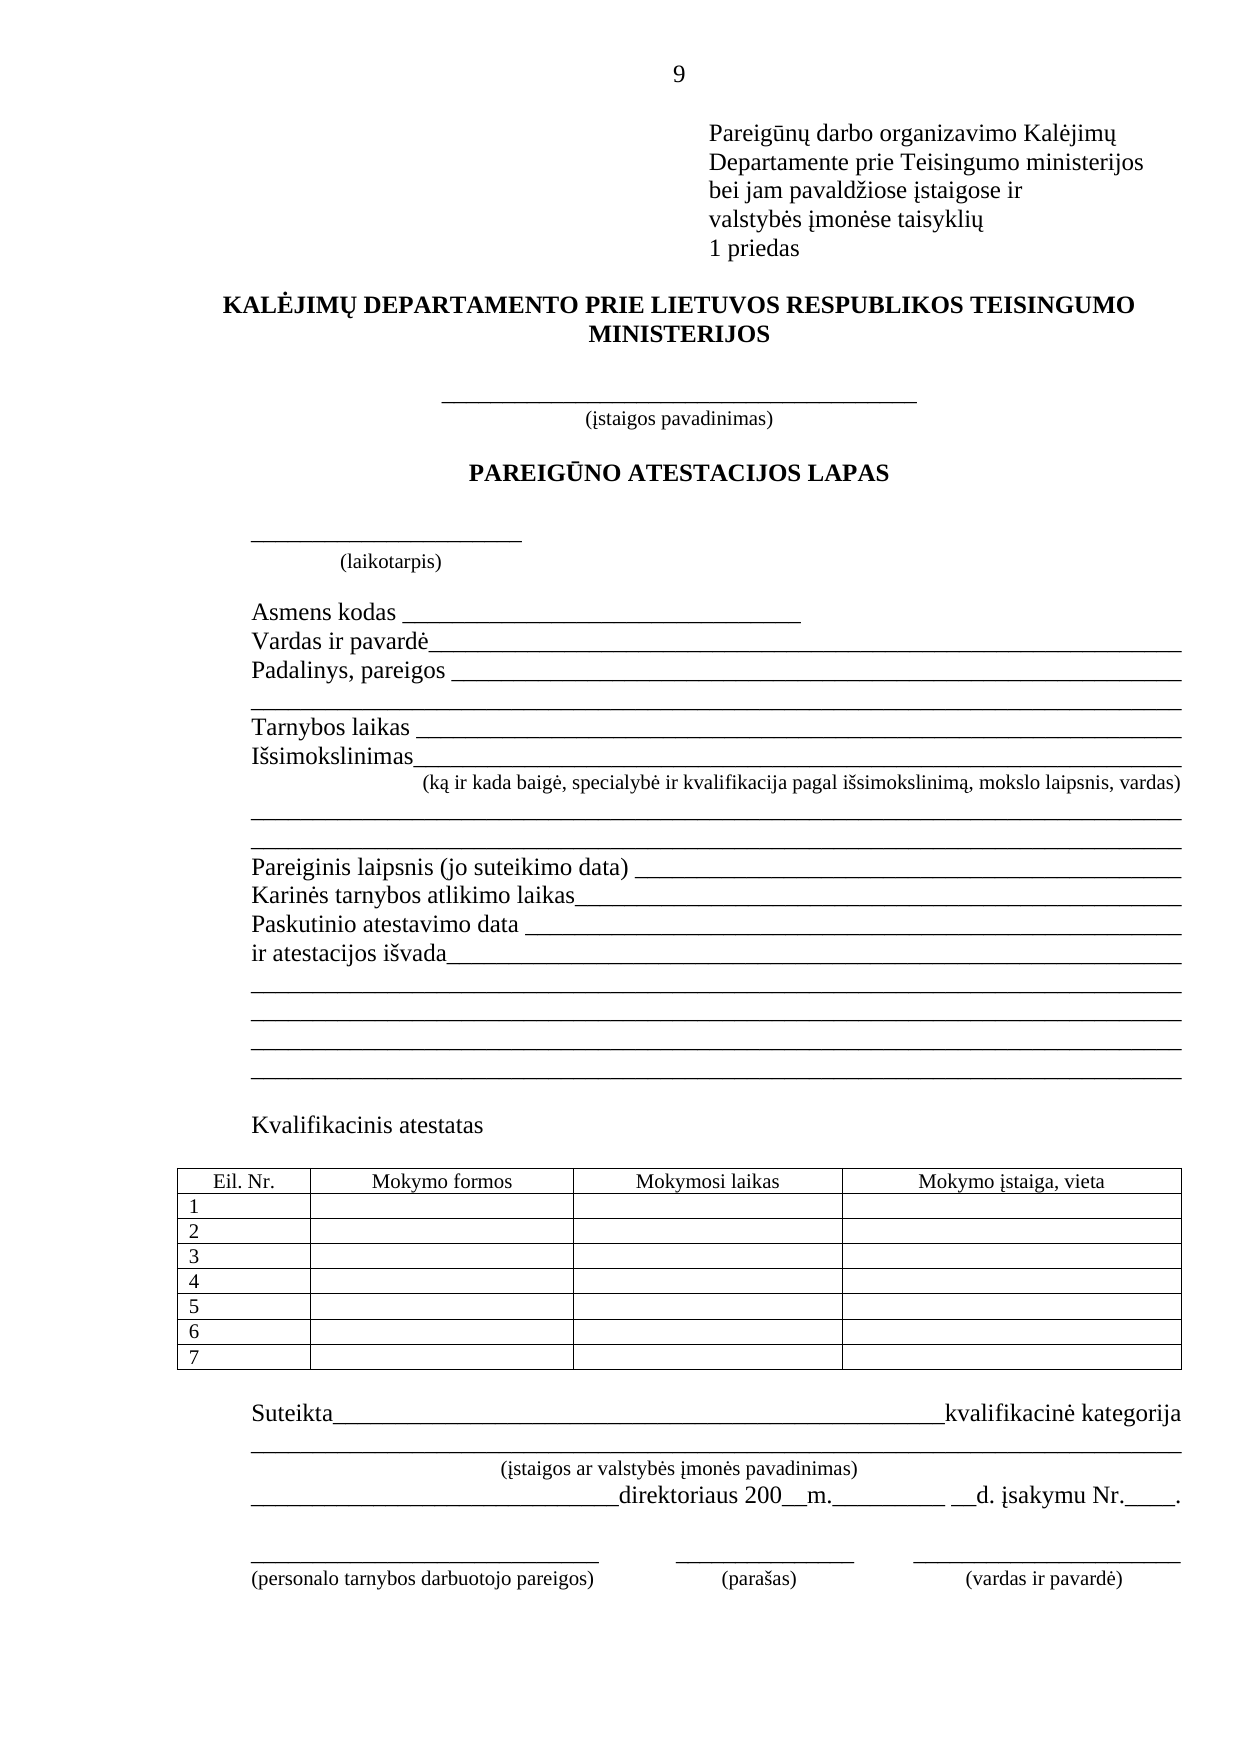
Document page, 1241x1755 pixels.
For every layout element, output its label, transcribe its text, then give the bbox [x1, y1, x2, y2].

table_cell 1 [178, 1194, 310, 1218]
text Suteikta kvalifikacinė kategorija [177, 1398, 1181, 1427]
text Pareigūnų darbo organizavimo Kalėjimų [709, 118, 1181, 147]
table_cell 5 [178, 1294, 310, 1318]
text ir atestacijos išvada [177, 938, 1181, 967]
table_cell [843, 1194, 1181, 1218]
table_cell [843, 1345, 1181, 1369]
text bei jam pavaldžiose įstaigose ir [177, 176, 1181, 204]
text Pareiginis laipsnis (jo suteikimo data) [177, 852, 1181, 880]
text (įstaigos pavadinimas) [177, 406, 1181, 430]
table_cell [843, 1294, 1181, 1318]
table_cell [574, 1269, 842, 1293]
table_header Mokymo formos [311, 1169, 573, 1193]
text 1 priedas [177, 233, 1181, 262]
text (ką ir kada baigė, specialybė ir kvalifikacija pagal išsimokslinimą, mokslo laipsnis, vardas) [177, 770, 1181, 794]
table_header Eil. Nr. [178, 1169, 310, 1193]
text Departamente prie Teisingumo ministerijos [177, 147, 1181, 176]
table_cell [574, 1345, 842, 1369]
table_cell [311, 1294, 573, 1318]
table_cell 6 [178, 1320, 310, 1343]
table_cell [311, 1320, 573, 1343]
text Kvalifikacinis atestatas [177, 1110, 1181, 1139]
table_cell 3 [178, 1244, 310, 1268]
text Padalinys, pareigos [177, 655, 1181, 684]
table_cell [843, 1269, 1181, 1293]
table_cell [843, 1320, 1181, 1343]
table_cell [574, 1244, 842, 1268]
table_header Mokymosi laikas [574, 1169, 842, 1193]
table_cell [311, 1194, 573, 1218]
text Karinės tarnybos atlikimo laikas [177, 880, 1181, 909]
table_header Mokymo įstaiga, vieta [843, 1169, 1181, 1193]
text (įstaigos ar valstybės įmonės pavadinimas) [177, 1456, 1181, 1480]
table_cell [311, 1269, 573, 1293]
table_cell [843, 1244, 1181, 1268]
table_cell [311, 1219, 573, 1243]
text Tarnybos laikas [177, 712, 1181, 741]
text Vardas ir pavardė [177, 626, 1181, 655]
table_cell [574, 1194, 842, 1218]
table_cell [574, 1294, 842, 1318]
text KALĖJIMŲ DEPARTAMENTO PRIE LIETUVOS RESPUBLIKOS TEISINGUMO MINISTERIJOS [177, 291, 1181, 348]
text valstybės įmonėse taisyklių [177, 204, 1181, 233]
text direktoriaus 200__m._________ __d. įsakymu Nr.____. [177, 1480, 1181, 1509]
text Išsimokslinimas [177, 741, 1181, 770]
text PAREIGŪNO ATESTACIJOS LAPAS [177, 458, 1181, 487]
table_cell 4 [178, 1269, 310, 1293]
table_cell 2 [178, 1219, 310, 1243]
text (personalo tarnybos darbuotojo pareigos) (parašas) (vardas ir pavardė) [177, 1566, 1181, 1590]
text (laikotarpis) [177, 545, 1181, 573]
table_cell [574, 1320, 842, 1343]
table_cell [311, 1244, 573, 1268]
text Paskutinio atestavimo data [177, 909, 1181, 938]
table_cell [843, 1219, 1181, 1243]
table_cell [311, 1345, 573, 1369]
table_cell 7 [178, 1345, 310, 1369]
table_cell [574, 1219, 842, 1243]
text Asmens kodas [177, 597, 1181, 626]
